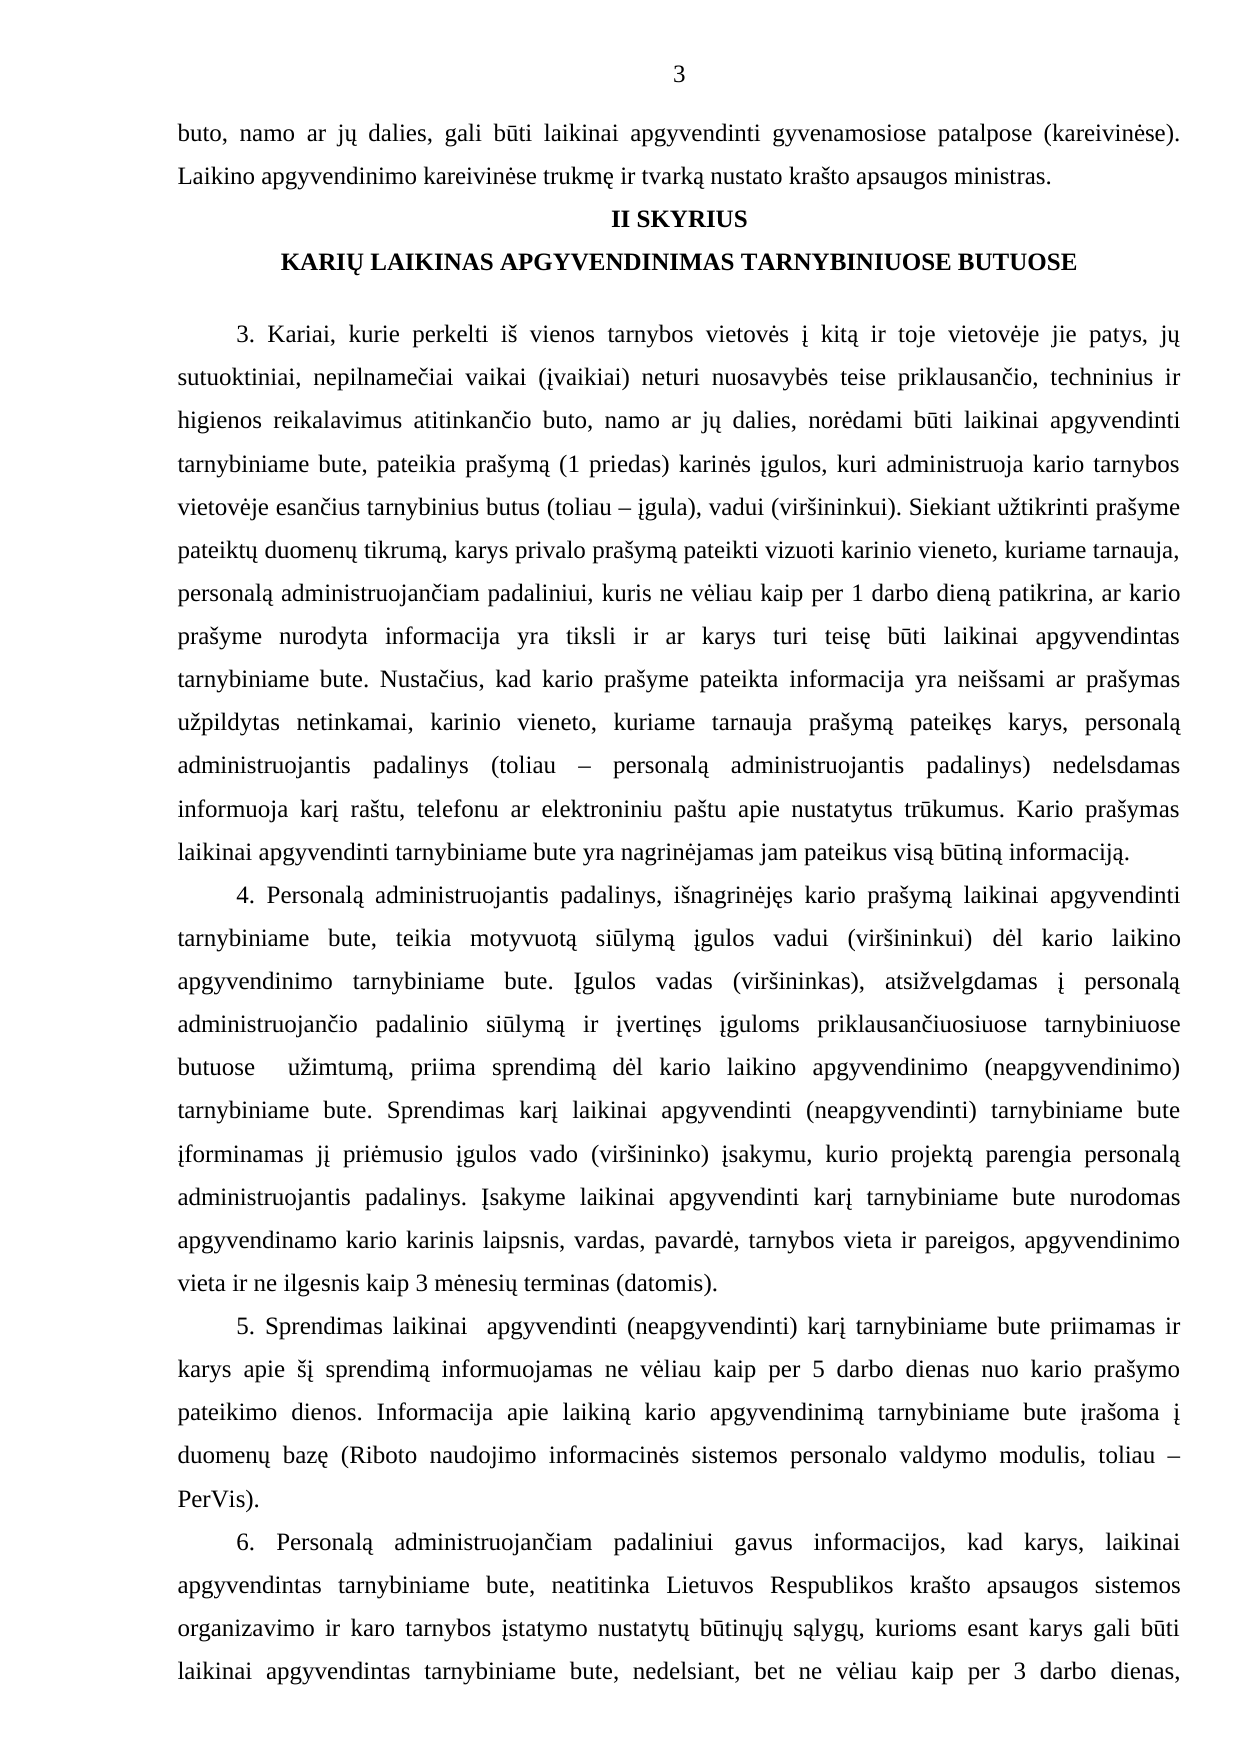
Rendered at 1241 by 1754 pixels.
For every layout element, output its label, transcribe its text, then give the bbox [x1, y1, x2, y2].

text 3. Kariai, kurie perkelti iš vienos tarnybos vietovės į kitą ir toje vietovėje jie patys, jų sutuoktiniai, nepilnamečiai vaikai (įvaikiai) neturi nuosavybės teise priklausančio, techninius ir higienos reikalavimus atitinkančio buto, namo ar jų dalies, norėdami būti laikinai apgyvendinti tarnybiniame bute, pateikia prašymą (1 priedas) karinės įgulos, kuri administruoja kario tarnybos vietovėje esančius tarnybinius butus (toliau – įgula), vadui (viršininkui). Siekiant užtikrinti prašyme pateiktų duomenų tikrumą, karys privalo prašymą pateikti vizuoti karinio vieneto, kuriame tarnauja, personalą administruojančiam padaliniui, kuris ne vėliau kaip per 1 darbo dieną patikrina, ar kario prašyme nurodyta informacija yra tiksli ir ar karys turi teisę būti laikinai apgyvendintas tarnybiniame bute. Nustačius, kad kario prašyme pateikta informacija yra neišsami ar prašymas užpildytas netinkamai, karinio vieneto, kuriame tarnauja prašymą pateikęs karys, personalą administruojantis padalinys (toliau – personalą administruojantis padalinys) nedelsdamas informuoja karį raštu, telefonu ar elektroniniu paštu apie nustatytus trūkumus. Kario prašymas laikinai apgyvendinti tarnybiniame bute yra nagrinėjamas jam pateikus visą būtiną informaciją. [177, 319, 1181, 866]
text 6. Personalą administruojančiam padaliniui gavus informacijos, kad karys, laikinai apgyvendintas tarnybiniame bute, neatitinka Lietuvos Respublikos krašto apsaugos sistemos organizavimo ir karo tarnybos įstatymo nustatytų būtinųjų sąlygų, kurioms esant karys gali būti laikinai apgyvendintas tarnybiniame bute, nedelsiant, bet ne vėliau kaip per 3 darbo dienas, [177, 1527, 1181, 1685]
text KARIŲ LAIKINAS APGYVENDINIMAS TARNYBINIUOSE BUTUOSE [177, 247, 1181, 276]
text 4. Personalą administruojantis padalinys, išnagrinėjęs kario prašymą laikinai apgyvendinti tarnybiniame bute, teikia motyvuotą siūlymą įgulos vadui (viršininkui) dėl kario laikino apgyvendinimo tarnybiniame bute. Įgulos vadas (viršininkas), atsižvelgdamas į personalą administruojančio padalinio siūlymą ir įvertinęs įguloms priklausančiuosiuose tarnybiniuose butuose užimtumą, priima sprendimą dėl kario laikino apgyvendinimo (neapgyvendinimo) tarnybiniame bute. Sprendimas karį laikinai apgyvendinti (neapgyvendinti) tarnybiniame bute įforminamas jį priėmusio įgulos vado (viršininko) įsakymu, kurio projektą parengia personalą administruojantis padalinys. Įsakyme laikinai apgyvendinti karį tarnybiniame bute nurodomas apgyvendinamo kario karinis laipsnis, vardas, pavardė, tarnybos vieta ir pareigos, apgyvendinimo vieta ir ne ilgesnis kaip 3 mėnesių terminas (datomis). [177, 880, 1181, 1297]
text buto, namo ar jų dalies, gali būti laikinai apgyvendinti gyvenamosiose patalpose (kareivinėse). Laikino apgyvendinimo kareivinėse trukmę ir tvarką nustato krašto apsaugos ministras. [177, 118, 1181, 190]
text 5. Sprendimas laikinai apgyvendinti (neapgyvendinti) karį tarnybiniame bute priimamas ir karys apie šį sprendimą informuojamas ne vėliau kaip per 5 darbo dienas nuo kario prašymo pateikimo dienos. Informacija apie laikiną kario apgyvendinimą tarnybiniame bute įrašoma į duomenų bazę (Riboto naudojimo informacinės sistemos personalo valdymo modulis, toliau – PerVis). [177, 1311, 1181, 1512]
text II SKYRIUS [177, 204, 1181, 233]
